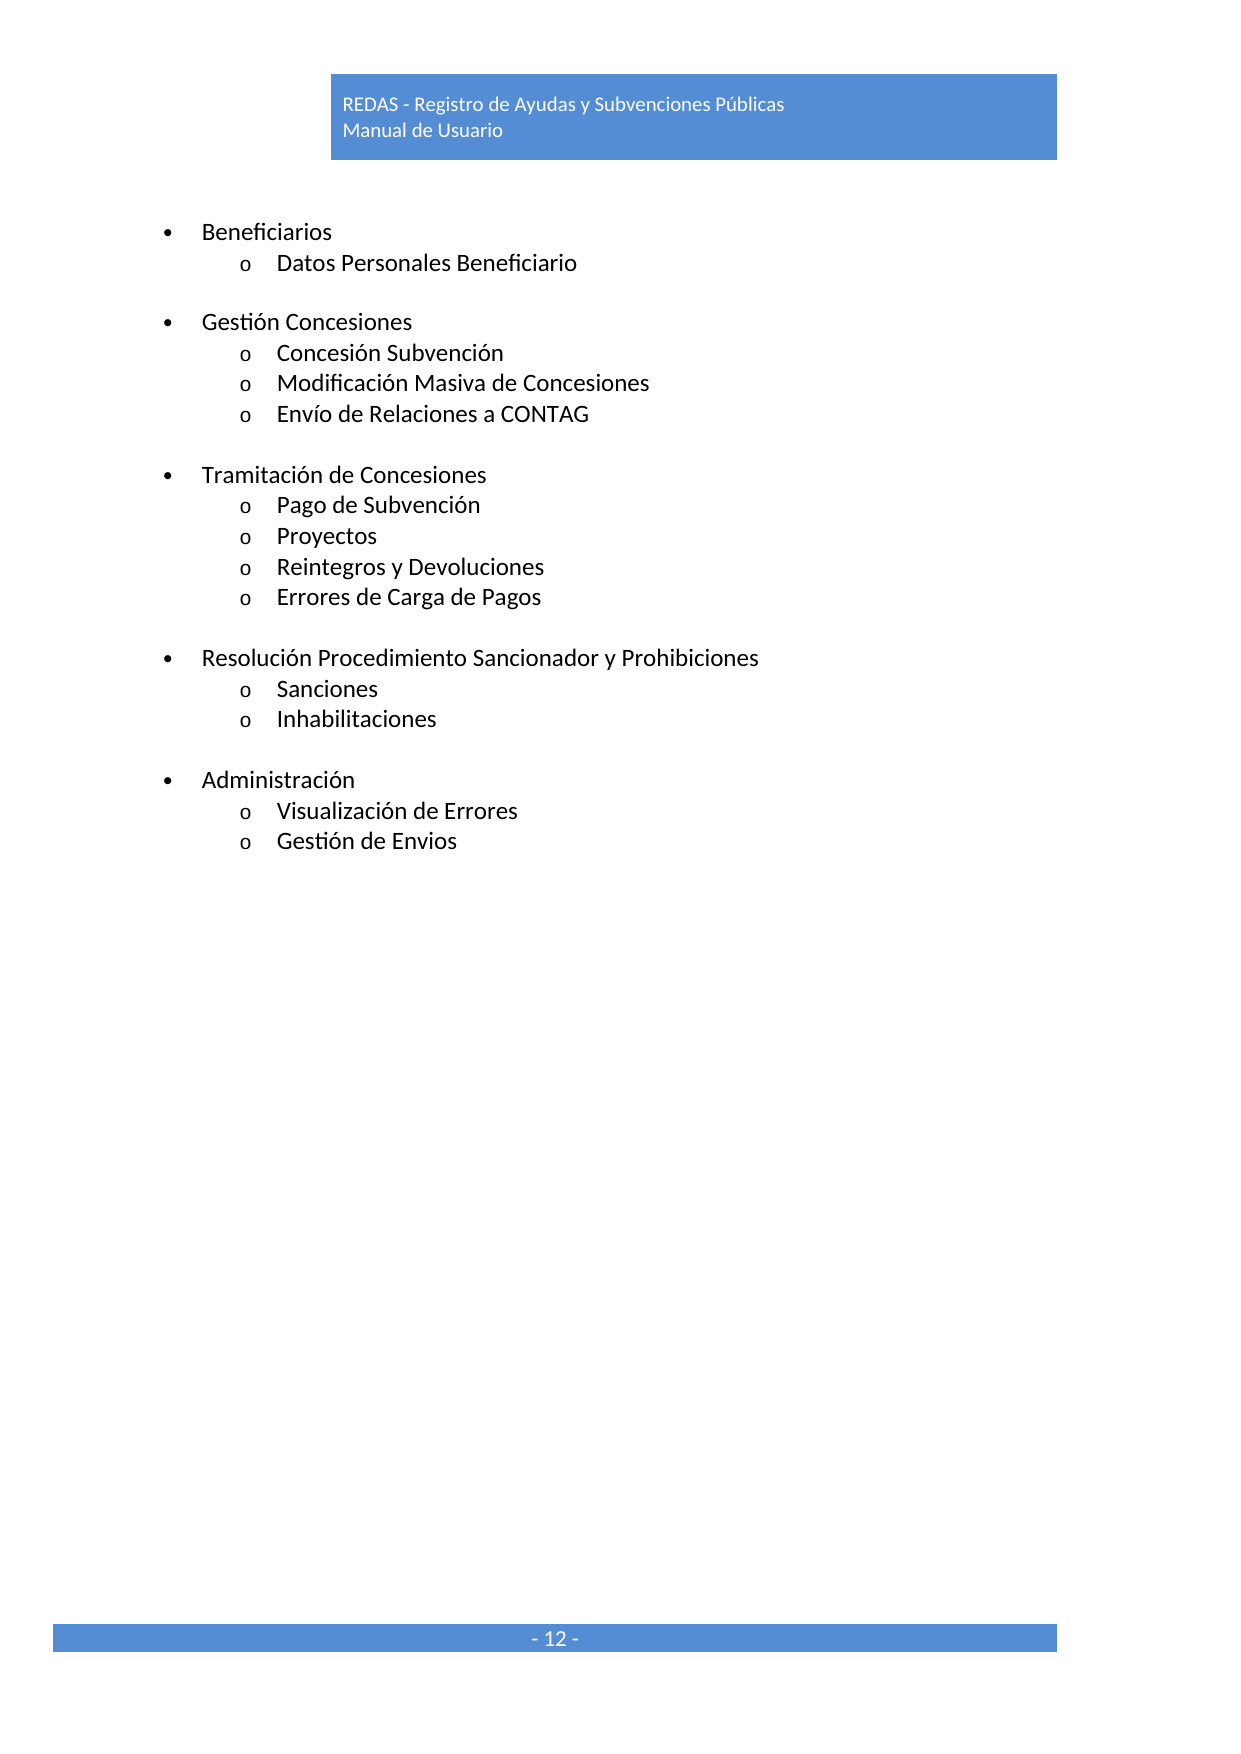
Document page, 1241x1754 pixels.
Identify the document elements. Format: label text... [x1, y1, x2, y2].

list Pago de Subvención [239, 489, 1062, 520]
list Visualización de Errores [239, 795, 1062, 825]
list Gestión Concesiones [164, 306, 1062, 337]
list Modificación Masiva de Concesiones [239, 367, 1062, 398]
list Proyectos [239, 520, 1062, 551]
list Datos Personales Beneficiario [239, 247, 1062, 277]
list Administración [164, 764, 1062, 795]
list Beneficiarios [164, 216, 1062, 247]
list Sanciones [239, 673, 1062, 703]
list Concesión Subvención [239, 337, 1062, 367]
list Inhabilitaciones [239, 703, 1062, 734]
list Gestión de Envios [239, 825, 1062, 856]
list Reintegros y Devoluciones [239, 551, 1062, 581]
list Tramitación de Concesiones [164, 459, 1062, 489]
list Resolución Procedimiento Sancionador y Prohibiciones [164, 642, 1062, 673]
list Errores de Carga de Pagos [239, 581, 1062, 612]
list Envío de Relaciones a CONTAG [239, 398, 1062, 428]
